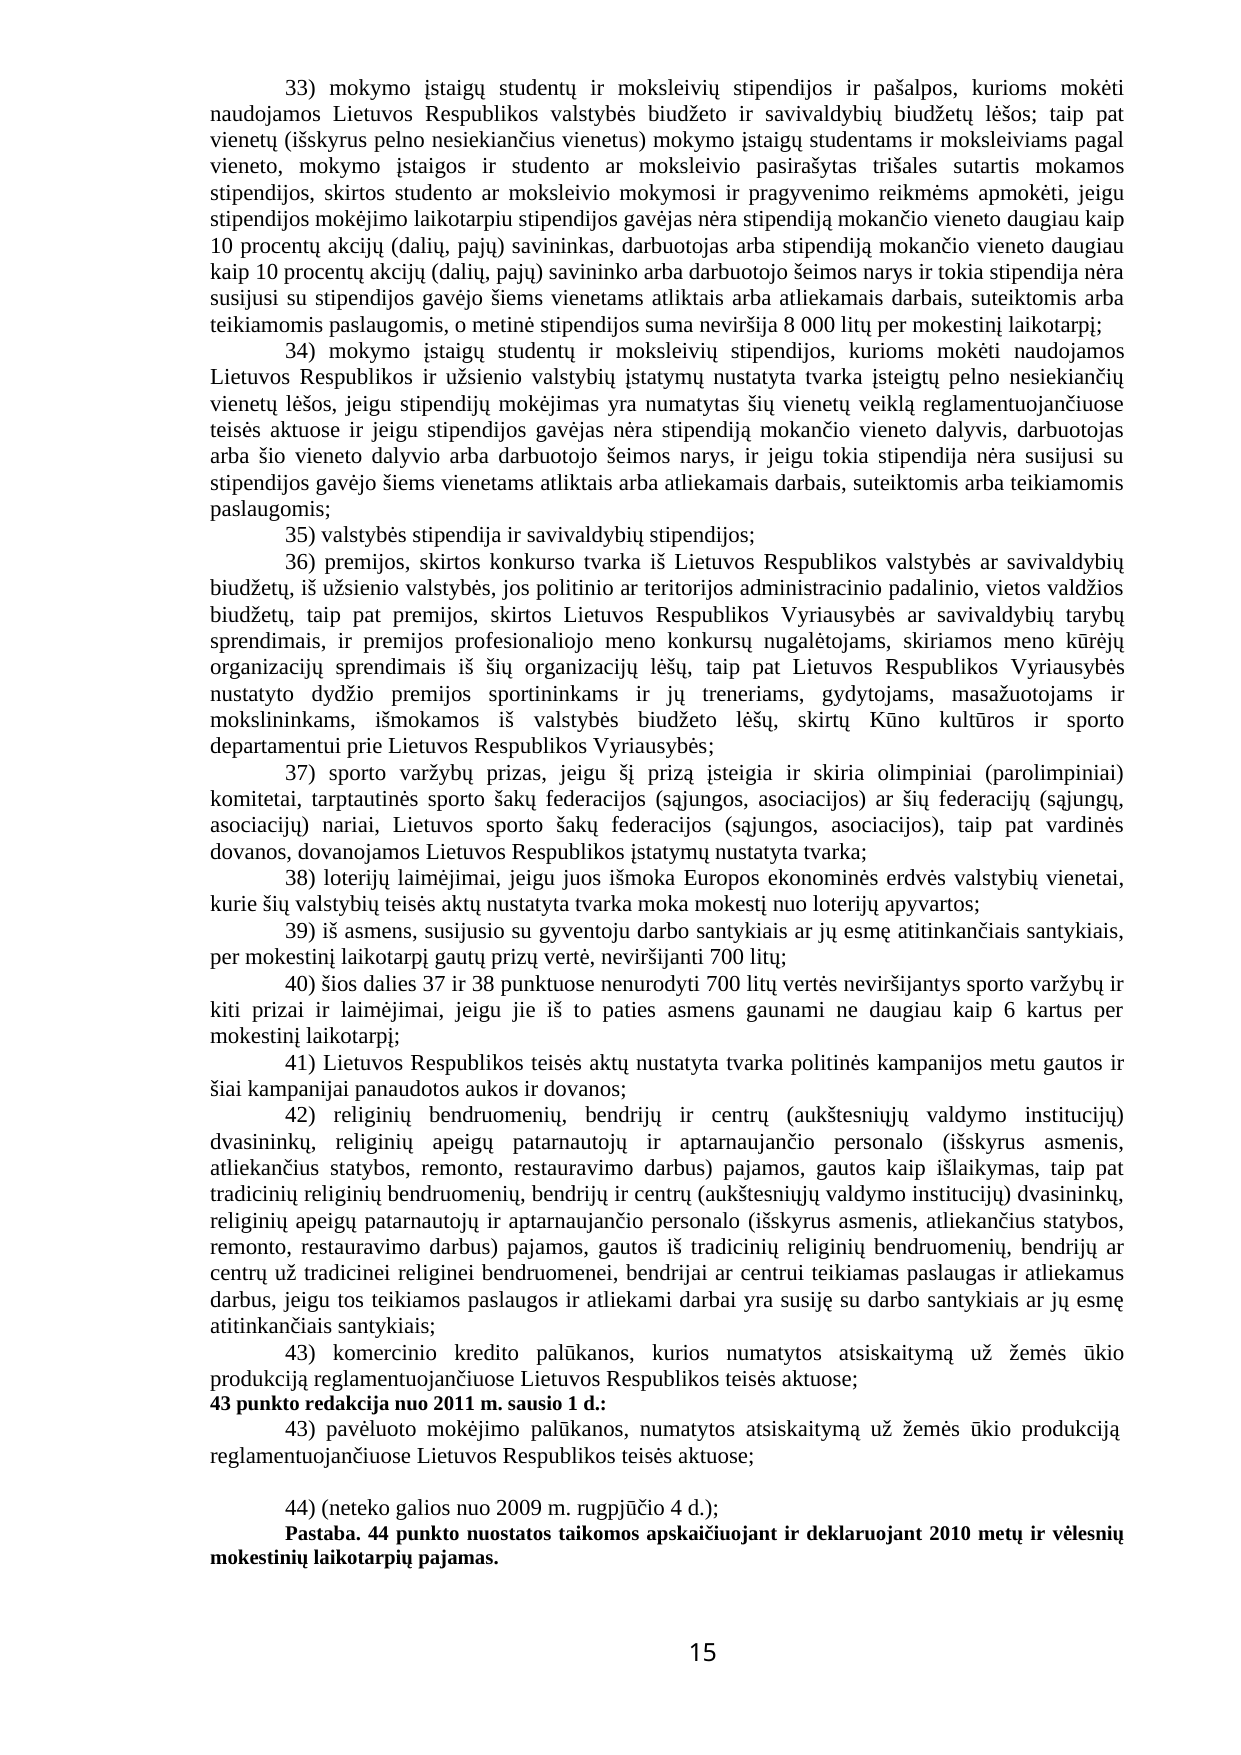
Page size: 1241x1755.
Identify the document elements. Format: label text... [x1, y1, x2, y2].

text Pastaba. 44 punkto nuostatos taikomos apskaičiuojant ir deklaruojant 2010 metų ir vėlesnių mokestinių laikotarpių pajamas. [210, 1521, 1126, 1569]
text 39) iš asmens, susijusio su gyventoju darbo santykiais ar jų esmę atitinkančiais santykiais, per mokestinį laikotarpį gautų prizų vertė, neviršijanti 700 litų; [210, 917, 1126, 969]
text 41) Lietuvos Respublikos teisės aktų nustatyta tvarka politinės kampanijos metu gautos ir šiai kampanijai panaudotos aukos ir dovanos; [210, 1049, 1126, 1101]
text 43 punkto redakcija nuo 2011 m. sausio 1 d.: [210, 1391, 1126, 1415]
text 33) mokymo įstaigų studentų ir moksleivių stipendijos ir pašalpos, kurioms mokėti naudojamos Lietuvos Respublikos valstybės biudžeto ir savivaldybių biudžetų lėšos; taip pat vienetų (išskyrus pelno nesiekiančius vienetus) mokymo įstaigų studentams ir moksleiviams pagal vieneto, mokymo įstaigos ir studento ar moksleivio pasirašytas trišales sutartis mokamos stipendijos, skirtos studento ar moksleivio mokymosi ir pragyvenimo reikmėms apmokėti, jeigu stipendijos mokėjimo laikotarpiu stipendijos gavėjas nėra stipendiją mokančio vieneto daugiau kaip 10 procentų akcijų (dalių, pajų) savininkas, darbuotojas arba stipendiją mokančio vieneto daugiau kaip 10 procentų akcijų (dalių, pajų) savininko arba darbuotojo šeimos narys ir tokia stipendija nėra susijusi su stipendijos gavėjo šiems vienetams atliktais arba atliekamais darbais, suteiktomis arba teikiamomis paslaugomis, o metinė stipendijos suma neviršija 8 000 litų per mokestinį laikotarpį; [210, 73, 1126, 337]
text 44) (neteko galios nuo 2009 m. rugpjūčio 4 d.); [210, 1494, 1126, 1521]
text 43) komercinio kredito palūkanos, kurios numatytos atsiskaitymą už žemės ūkio produkciją reglamentuojančiuose Lietuvos Respublikos teisės aktuose; [210, 1338, 1126, 1391]
text 34) mokymo įstaigų studentų ir moksleivių stipendijos, kurioms mokėti naudojamos Lietuvos Respublikos ir užsienio valstybių įstatymų nustatyta tvarka įsteigtų pelno nesiekiančių vienetų lėšos, jeigu stipendijų mokėjimas yra numatytas šių vienetų veiklą reglamentuojančiuose teisės aktuose ir jeigu stipendijos gavėjas nėra stipendiją mokančio vieneto dalyvis, darbuotojas arba šio vieneto dalyvio arba darbuotojo šeimos narys, ir jeigu tokia stipendija nėra susijusi su stipendijos gavėjo šiems vienetams atliktais arba atliekamais darbais, suteiktomis arba teikiamomis paslaugomis; [210, 337, 1126, 522]
text 38) loterijų laimėjimai, jeigu juos išmoka Europos ekonominės erdvės valstybių vienetai, kurie šių valstybių teisės aktų nustatyta tvarka moka mokestį nuo loterijų apyvartos; [210, 864, 1126, 917]
text 35) valstybės stipendija ir savivaldybių stipendijos; [210, 522, 1126, 548]
text 42) religinių bendruomenių, bendrijų ir centrų (aukštesniųjų valdymo institucijų) dvasininkų, religinių apeigų patarnautojų ir aptarnaujančio personalo (išskyrus asmenis, atliekančius statybos, remonto, restauravimo darbus) pajamos, gautos kaip išlaikymas, taip pat tradicinių religinių bendruomenių, bendrijų ir centrų (aukštesniųjų valdymo institucijų) dvasininkų, religinių apeigų patarnautojų ir aptarnaujančio personalo (išskyrus asmenis, atliekančius statybos, remonto, restauravimo darbus) pajamos, gautos iš tradicinių religinių bendruomenių, bendrijų ar centrų už tradicinei religinei bendruomenei, bendrijai ar centrui teikiamas paslaugas ir atliekamus darbus, jeigu tos teikiamos paslaugos ir atliekami darbai yra susiję su darbo santykiais ar jų esmę atitinkančiais santykiais; [210, 1101, 1126, 1338]
text 43) pavėluoto mokėjimo palūkanos, numatytos atsiskaitymą už žemės ūkio produkciją reglamentuojančiuose Lietuvos Respublikos teisės aktuose; [210, 1415, 1120, 1468]
text 36) premijos, skirtos konkurso tvarka iš Lietuvos Respublikos valstybės ar savivaldybių biudžetų, iš užsienio valstybės, jos politinio ar teritorijos administracinio padalinio, vietos valdžios biudžetų, taip pat premijos, skirtos Lietuvos Respublikos Vyriausybės ar savivaldybių tarybų sprendimais, ir premijos profesionaliojo meno konkursų nugalėtojams, skiriamos meno kūrėjų organizacijų sprendimais iš šių organizacijų lėšų, taip pat Lietuvos Respublikos Vyriausybės nustatyto dydžio premijos sportininkams ir jų treneriams, gydytojams, masažuotojams ir mokslininkams, išmokamos iš valstybės biudžeto lėšų, skirtų Kūno kultūros ir sporto departamentui prie Lietuvos Respublikos Vyriausybės; [210, 548, 1126, 759]
text 40) šios dalies 37 ir 38 punktuose nenurodyti 700 litų vertės neviršijantys sporto varžybų ir kiti prizai ir laimėjimai, jeigu jie iš to paties asmens gaunami ne daugiau kaip 6 kartus per mokestinį laikotarpį; [210, 969, 1126, 1049]
text 37) sporto varžybų prizas, jeigu šį prizą įsteigia ir skiria olimpiniai (parolimpiniai) komitetai, tarptautinės sporto šakų federacijos (sąjungos, asociacijos) ar šių federacijų (sąjungų, asociacijų) nariai, Lietuvos sporto šakų federacijos (sąjungos, asociacijos), taip pat vardinės dovanos, dovanojamos Lietuvos Respublikos įstatymų nustatyta tvarka; [210, 759, 1126, 864]
